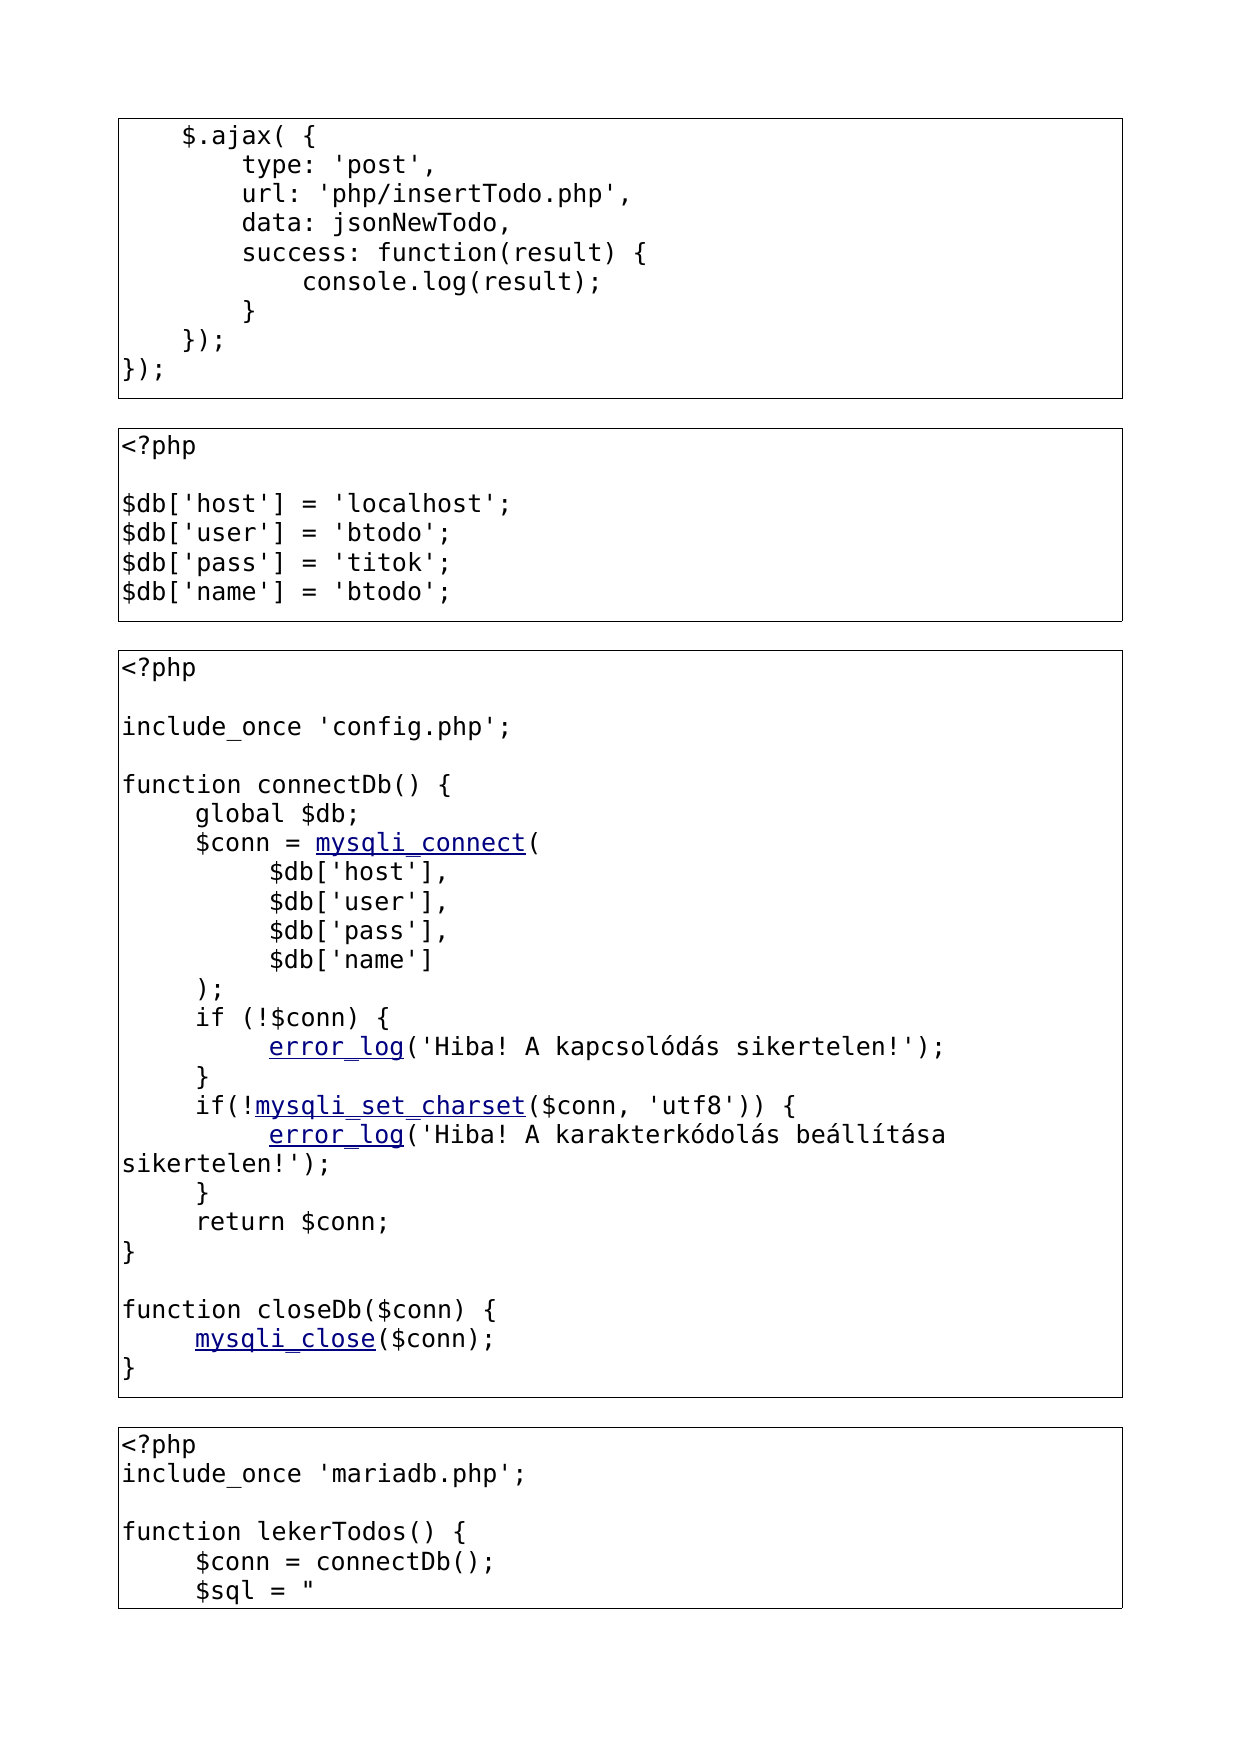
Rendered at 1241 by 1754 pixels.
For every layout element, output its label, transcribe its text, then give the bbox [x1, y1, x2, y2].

table_header <?php $db['host'] = 'localhost'; $db['user'] = 'btodo'; $db['pass'] = 'titok'; $db['name'] = 'btodo'; [119, 429, 1122, 621]
table_header <?php include_once 'mariadb.php'; function lekerTodos() { $conn = connectDb(); $sql = " [119, 1428, 1122, 1608]
table_header <?php include_once 'config.php'; function connectDb() { global $db; $conn = mysqli_connect( $db['host'], $db['user'], $db['pass'], $db['name'] ); if (!$conn) { error_log('Hiba! A kapcsolódás sikertelen!'); } if(!mysqli_set_charset($conn, 'utf8')) { error_log('Hiba! A karakterkódolás beállítása sikertelen!'); } return $conn; } function closeDb($conn) { mysqli_close($conn); } [119, 651, 1122, 1397]
table_header $.ajax( { type: 'post', url: 'php/insertTodo.php', data: jsonNewTodo, success: function(result) { console.log(result); } }); }); [119, 119, 1122, 398]
